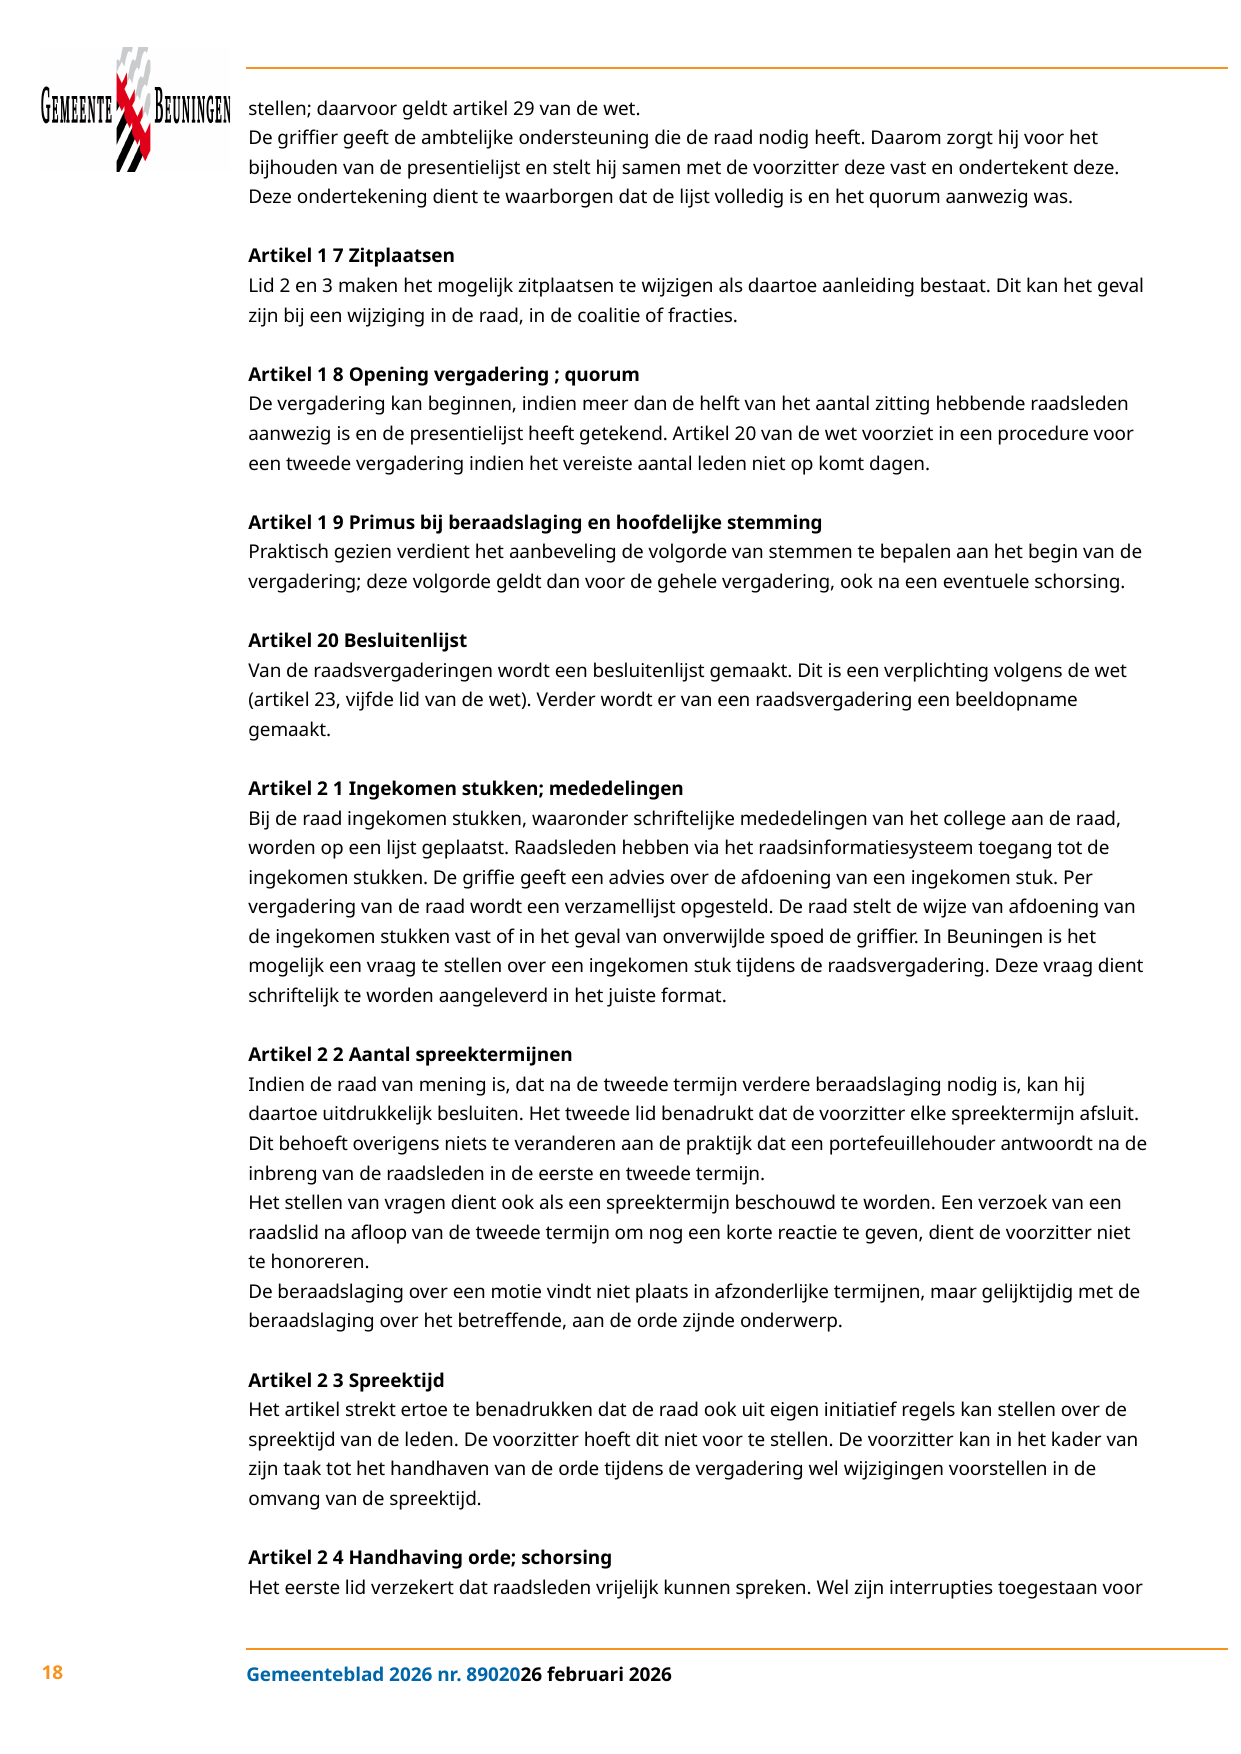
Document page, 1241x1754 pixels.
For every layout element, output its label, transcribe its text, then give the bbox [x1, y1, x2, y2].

text Artikel 20 Besluitenlijst [248, 627, 1152, 653]
text Bij de raad ingekomen stukken, waaronder schriftelijke mededelingen van het college aan de raad, worden op een lijst geplaatst. Raadsleden hebben via het raadsinformatiesysteem toegang tot de ingekomen stukken. De griffie geeft een advies over de afdoening van een ingekomen stuk. Per vergadering van de raad wordt een verzamellijst opgesteld. De raad stelt de wijze van afdoening van de ingekomen stukken vast of in het geval van onverwijlde spoed de griffier. In Beuningen is het mogelijk een vraag te stellen over een ingekomen stuk tijdens de raadsvergadering. Deze vraag dient schriftelijk te worden aangeleverd in het juiste format. [248, 805, 1152, 1008]
text Artikel 2 4 Handhaving orde; schorsing [248, 1544, 1152, 1570]
text Het eerste lid verzekert dat raadsleden vrijelijk kunnen spreken. Wel zijn interrupties toegestaan voor [248, 1574, 1152, 1600]
text Artikel 1 7 Zitplaatsen [248, 243, 1152, 268]
text Van de raadsvergaderingen wordt een besluitenlijst gemaakt. Dit is een verplichting volgens de wet (artikel 23, vijfde lid van de wet). Verder wordt er van een raadsvergadering een beeldopname gemaakt. [248, 657, 1152, 742]
text De beraadslaging over een motie vindt niet plaats in afzonderlijke termijnen, maar gelijktijdig met de beraadslaging over het betreffende, aan de orde zijnde onderwerp. [248, 1278, 1152, 1333]
text Artikel 2 2 Aantal spreektermijnen [248, 1041, 1152, 1067]
text Artikel 1 9 Primus bij beraadslaging en hoofdelijke stemming [248, 509, 1152, 535]
text De griffier geeft de ambtelijke ondersteuning die de raad nodig heeft. Daarom zorgt hij voor het bijhouden van de presentielijst en stelt hij samen met de voorzitter deze vast en ondertekent deze. Deze ondertekening dient te waarborgen dat de lijst volledig is en het quorum aanwezig was. [248, 124, 1152, 209]
text De vergadering kan beginnen, indien meer dan de helft van het aantal zitting hebbende raadsleden aanwezig is en de presentielijst heeft getekend. Artikel 20 van de wet voorziet in een procedure voor een tweede vergadering indien het vereiste aantal leden niet op komt dagen. [248, 391, 1152, 476]
text Indien de raad van mening is, dat na de tweede termijn verdere beraadslaging nodig is, kan hij daartoe uitdrukkelijk besluiten. Het tweede lid benadrukt dat de voorzitter elke spreektermijn afsluit. Dit behoeft overigens niets te veranderen aan de praktijk dat een portefeuillehouder antwoordt na de inbreng van de raadsleden in de eerste en tweede termijn. [248, 1071, 1152, 1186]
picture [41, 47, 231, 172]
text Artikel 2 3 Spreektijd [248, 1367, 1152, 1393]
text Het stellen van vragen dient ook als een spreektermijn beschouwd te worden. Een verzoek van een raadslid na afloop van de tweede termijn om nog een korte reactie te geven, dient de voorzitter niet te honoreren. [248, 1189, 1152, 1274]
text Praktisch gezien verdient het aanbeveling de volgorde van stemmen te bepalen aan het begin van de vergadering; deze volgorde geldt dan voor de gehele vergadering, ook na een eventuele schorsing. [248, 538, 1152, 594]
text Artikel 1 8 Opening vergadering ; quorum [248, 361, 1152, 387]
text Lid 2 en 3 maken het mogelijk zitplaatsen te wijzigen als daartoe aanleiding bestaat. Dit kan het geval zijn bij een wijziging in de raad, in de coalitie of fracties. [248, 272, 1152, 328]
text stellen; daarvoor geldt artikel 29 van de wet. [248, 95, 1152, 121]
text Het artikel strekt ertoe te benadrukken dat de raad ook uit eigen initiatief regels kan stellen over de spreektijd van de leden. De voorzitter hoeft dit niet voor te stellen. De voorzitter kan in het kader van zijn taak tot het handhaven van de orde tijdens de vergadering wel wijzigingen voorstellen in de omvang van de spreektijd. [248, 1396, 1152, 1511]
text Artikel 2 1 Ingekomen stukken; mededelingen [248, 775, 1152, 801]
